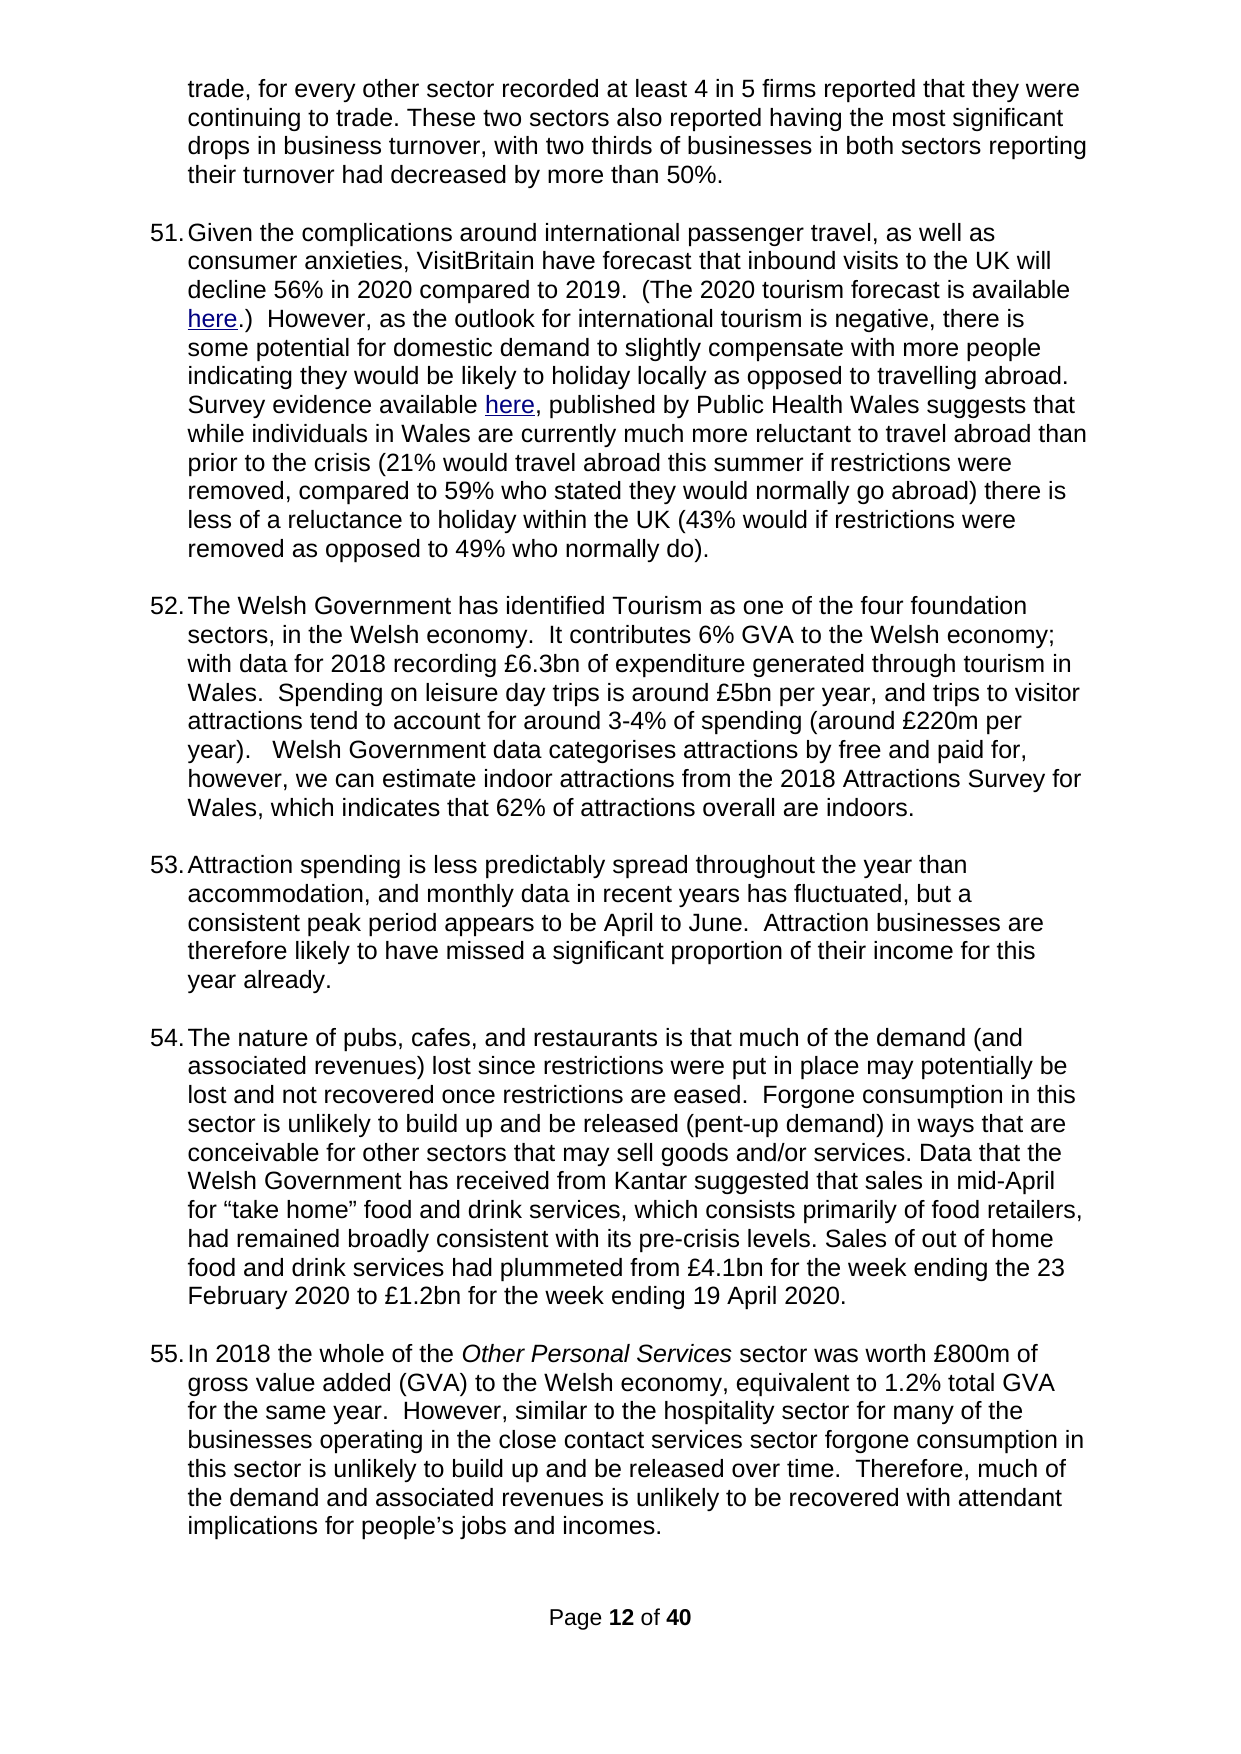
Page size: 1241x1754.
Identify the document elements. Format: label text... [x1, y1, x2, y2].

list trade, for every other sector recorded at least 4 in 5 firms reported that they were continuing to trade. These two sectors also reported having the most significant drops in business turnover, with two thirds of businesses in both sectors reporting their turnover had decreased by more than 50%. [150, 74, 1090, 189]
list The nature of pubs, cafes, and restaurants is that much of the demand (and associated revenues) lost since restrictions were put in place may potentially be lost and not recovered once restrictions are eased. Forgone consumption in this sector is unlikely to build up and be released (pent-up demand) in ways that are conceivable for other sectors that may sell goods and/or services. Data that the Welsh Government has received from Kantar suggested that sales in mid-April for “take home” food and drink services, which consists primarily of food retailers, had remained broadly consistent with its pre-crisis levels. Sales of out of home food and drink services had plummeted from £4.1bn for the week ending the 23 February 2020 to £1.2bn for the week ending 19 April 2020. [150, 1022, 1090, 1339]
list Attraction spending is less predictably spread throughout the year than accommodation, and monthly data in recent years has fluctuated, but a consistent peak period appears to be April to June. Attraction businesses are therefore likely to have missed a significant proportion of their income for this year already. [150, 850, 1090, 994]
list The Welsh Government has identified Tourism as one of the four foundation sectors, in the Welsh economy. It contributes 6% GVA to the Welsh economy; with data for 2018 recording £6.3bn of expenditure generated through tourism in Wales. Spending on leisure day trips is around £5bn per year, and trips to visitor attractions tend to account for around 3-4% of spending (around £220m per year). Welsh Government data categorises attractions by free and paid for, however, we can estimate indoor attractions from the 2018 Attractions Survey for Wales, which indicates that 62% of attractions overall are indoors. [150, 591, 1090, 821]
list Given the complications around international passenger travel, as well as consumer anxieties, VisitBritain have forecast that inbound visits to the UK will decline 56% in 2020 compared to 2019. (The 2020 tourism forecast is available here.) However, as the outlook for international tourism is negative, there is some potential for domestic demand to slightly compensate with more people indicating they would be likely to holiday locally as opposed to travelling abroad. Survey evidence available here, published by Public Health Wales suggests that while individuals in Wales are currently much more reluctant to travel abroad than prior to the crisis (21% would travel abroad this summer if restrictions were removed, compared to 59% who stated they would normally go abroad) there is less of a reluctance to holiday within the UK (43% would if restrictions were removed as opposed to 49% who normally do). [150, 217, 1090, 562]
list In 2018 the whole of the Other Personal Services sector was worth £800m of gross value added (GVA) to the Welsh economy, equivalent to 1.2% total GVA for the same year. However, similar to the hospitality sector for many of the businesses operating in the close contact services sector forgone consumption in this sector is unlikely to build up and be released over time. Therefore, much of the demand and associated revenues is unlikely to be recovered with attendant implications for people’s jobs and incomes. [150, 1339, 1090, 1540]
